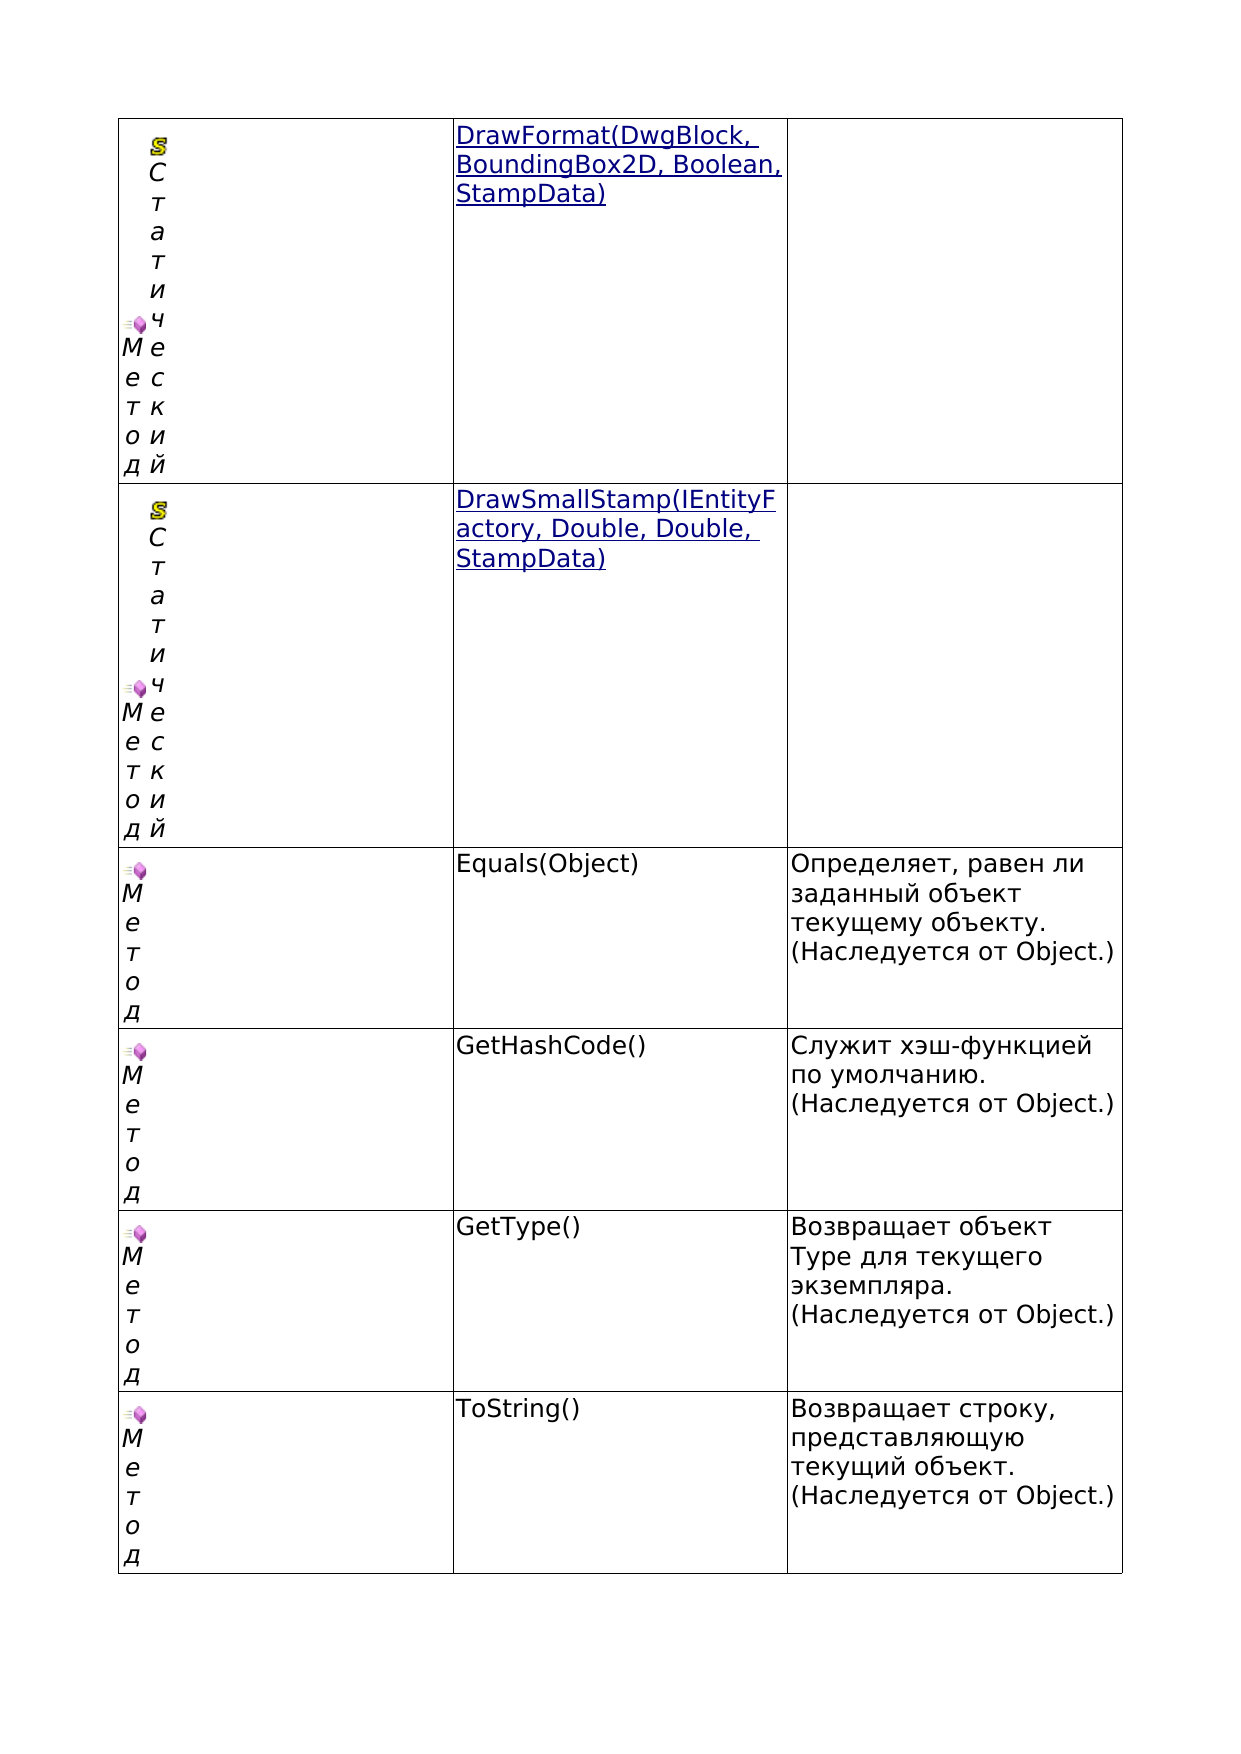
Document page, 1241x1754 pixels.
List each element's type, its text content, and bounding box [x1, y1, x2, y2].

picture [121, 680, 146, 698]
table_cell Возвращает объект Type для текущего экземпляра. (Наследуется от Object.) [788, 1211, 1122, 1391]
picture [121, 1225, 147, 1243]
table_cell [119, 848, 453, 1028]
table_cell [119, 484, 453, 847]
table_cell Возвращает строку, представляющую текущий объект. (Наследуется от Object.) [788, 1392, 1122, 1572]
picture [121, 1043, 147, 1061]
table_cell GetType() [454, 1211, 787, 1391]
table_cell [119, 1029, 453, 1209]
table_cell Equals(Object) [454, 848, 787, 1028]
table_cell [119, 1211, 453, 1391]
table_cell DrawSmallStamp(IEntityFactory, Double, Double, StampData) [454, 484, 787, 847]
picture [121, 1406, 147, 1424]
table_cell [119, 119, 453, 482]
table_cell Служит хэш-функцией по умолчанию. (Наследуется от Object.) [788, 1029, 1122, 1209]
table_cell [119, 1392, 453, 1572]
picture [121, 862, 147, 880]
table_cell GetHashCode() [454, 1029, 787, 1209]
table_cell [788, 119, 1122, 482]
table_cell [788, 484, 1122, 847]
picture [121, 316, 146, 334]
picture [146, 133, 172, 159]
table_cell DrawFormat(DwgBlock, BoundingBox2D, Boolean, StampData) [454, 119, 787, 482]
table_cell Определяет, равен ли заданный объект текущему объекту. (Наследуется от Object.) [788, 848, 1122, 1028]
picture [146, 497, 172, 523]
table_cell ToString() [454, 1392, 787, 1572]
